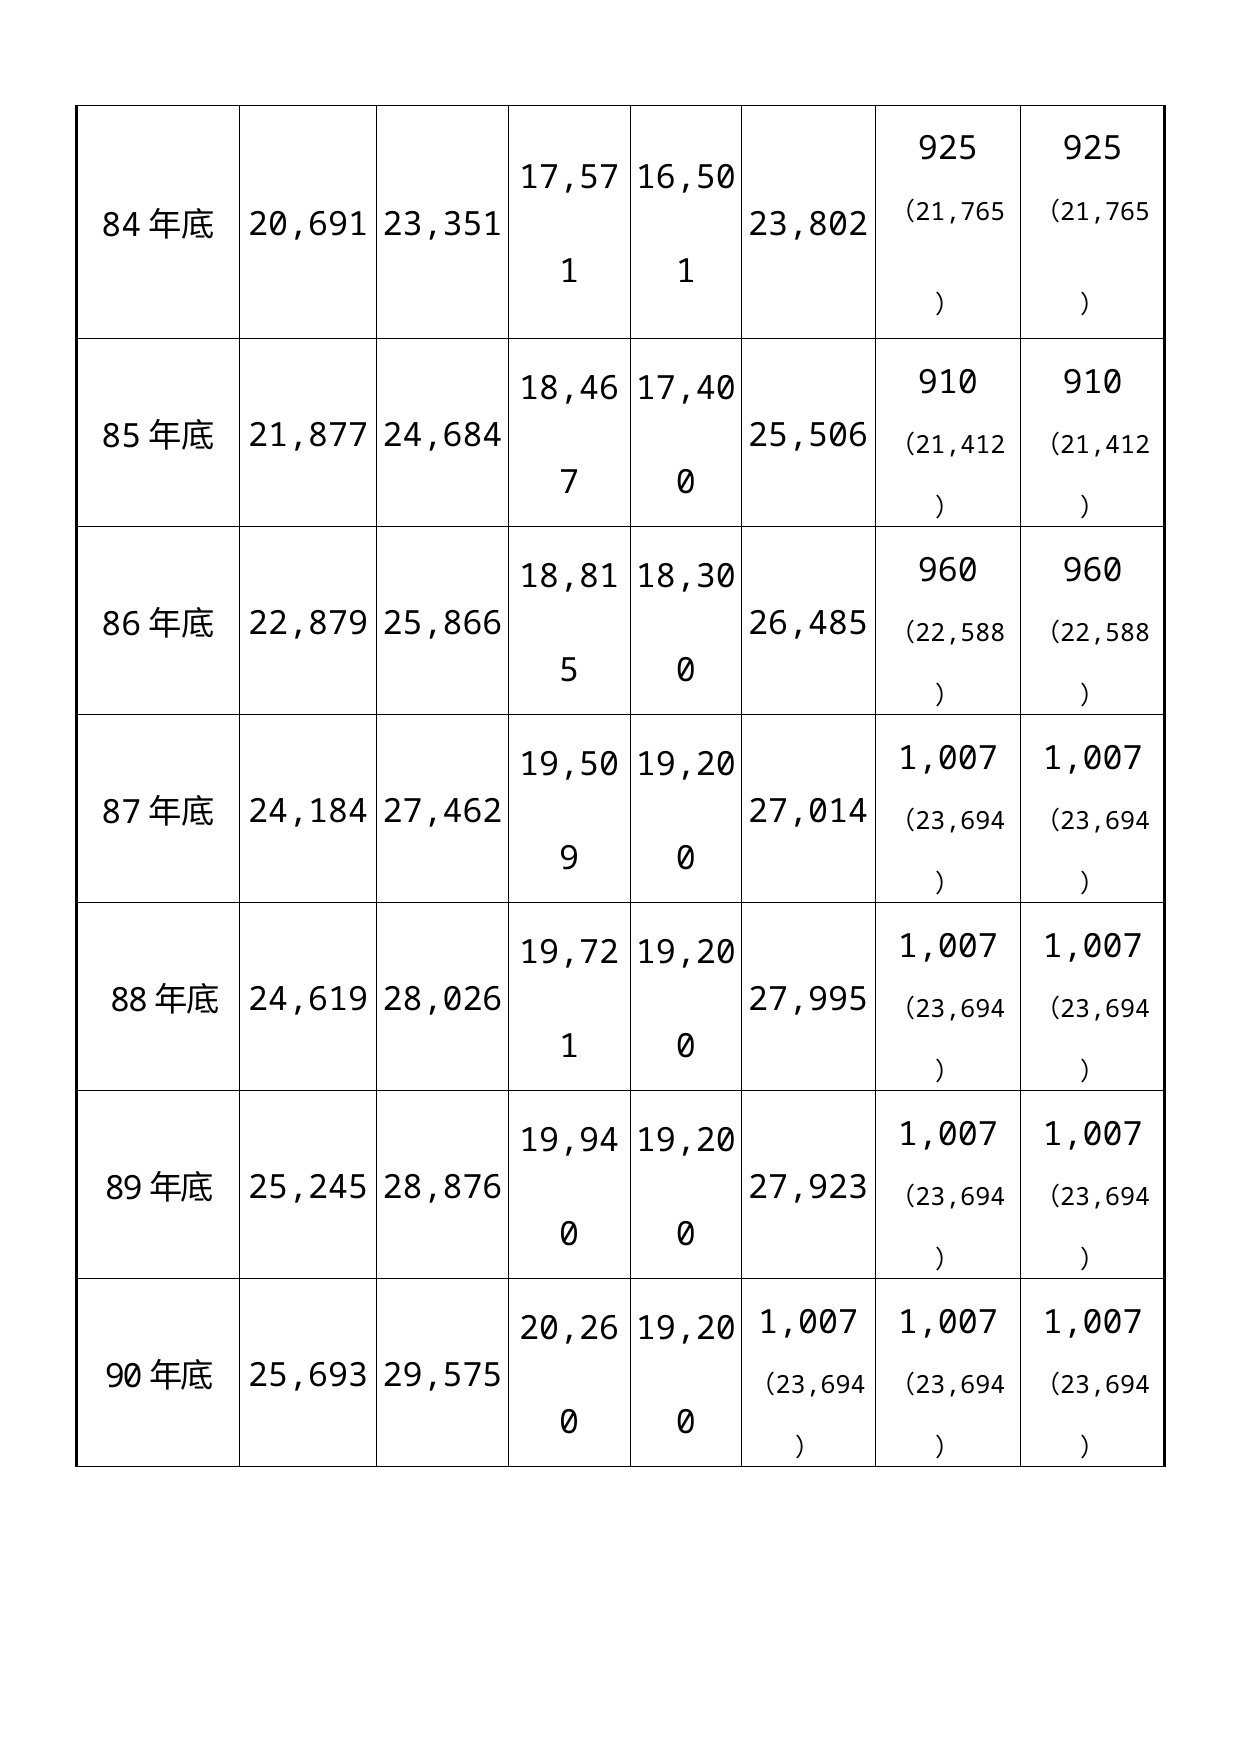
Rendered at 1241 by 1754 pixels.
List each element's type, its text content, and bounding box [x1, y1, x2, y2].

table_cell 25,245 [240, 1091, 376, 1278]
table_cell 23,802 [742, 106, 875, 338]
table_cell 27,923 [742, 1091, 875, 1278]
table_cell 1,007 （23,694） [1021, 715, 1163, 902]
table_cell 19,200 [631, 1091, 741, 1278]
table_cell 19,509 [509, 715, 630, 902]
table_cell 925 （21,765） [1021, 106, 1163, 338]
table_cell 18,467 [509, 339, 630, 526]
table_cell 27,014 [742, 715, 875, 902]
table_cell 1,007 （23,694） [876, 903, 1020, 1090]
table_cell 19,940 [509, 1091, 630, 1278]
table_cell 910 （21,412） [1021, 339, 1163, 526]
table_cell 16,501 [631, 106, 741, 338]
table_cell 20,691 [240, 106, 376, 338]
table_cell 19,200 [631, 1279, 741, 1466]
table_cell 925 （21,765） [876, 106, 1020, 338]
table_cell 24,619 [240, 903, 376, 1090]
table_cell 1,007 （23,694） [876, 1279, 1020, 1466]
table_cell 19,200 [631, 715, 741, 902]
table_cell 90年底 [78, 1279, 239, 1466]
table_cell 29,575 [377, 1279, 508, 1466]
table_cell 26,485 [742, 527, 875, 714]
table_cell 1,007 （23,694） [1021, 903, 1163, 1090]
table_cell 85年底 [78, 339, 239, 526]
table_cell 960 （22,588） [1021, 527, 1163, 714]
table_cell 960 （22,588） [876, 527, 1020, 714]
table_cell 18,815 [509, 527, 630, 714]
table_cell 86年底 [78, 527, 239, 714]
table_cell 25,693 [240, 1279, 376, 1466]
table_cell 17,400 [631, 339, 741, 526]
table_cell 27,995 [742, 903, 875, 1090]
table_cell 1,007 （23,694） [1021, 1279, 1163, 1466]
table_cell 1,007 （23,694） [742, 1279, 875, 1466]
table_cell 84年底 [78, 106, 239, 338]
table_cell 21,877 [240, 339, 376, 526]
table_cell 18,300 [631, 527, 741, 714]
table_cell 22,879 [240, 527, 376, 714]
table_cell 87年底 [78, 715, 239, 902]
table_cell 25,866 [377, 527, 508, 714]
table_cell 24,684 [377, 339, 508, 526]
table_cell 20,260 [509, 1279, 630, 1466]
table_cell 89年底 [78, 1091, 239, 1278]
table_cell 88年底 [78, 903, 239, 1090]
table_cell 17,571 [509, 106, 630, 338]
table_cell 1,007 （23,694） [1021, 1091, 1163, 1278]
table_cell 1,007 （23,694） [876, 715, 1020, 902]
table_cell 24,184 [240, 715, 376, 902]
table_cell 27,462 [377, 715, 508, 902]
table_cell 23,351 [377, 106, 508, 338]
table_cell 28,876 [377, 1091, 508, 1278]
table_cell 910 （21,412） [876, 339, 1020, 526]
table_cell 1,007 （23,694） [876, 1091, 1020, 1278]
table_cell 19,200 [631, 903, 741, 1090]
table_cell 19,721 [509, 903, 630, 1090]
table_cell 28,026 [377, 903, 508, 1090]
table_cell 25,506 [742, 339, 875, 526]
